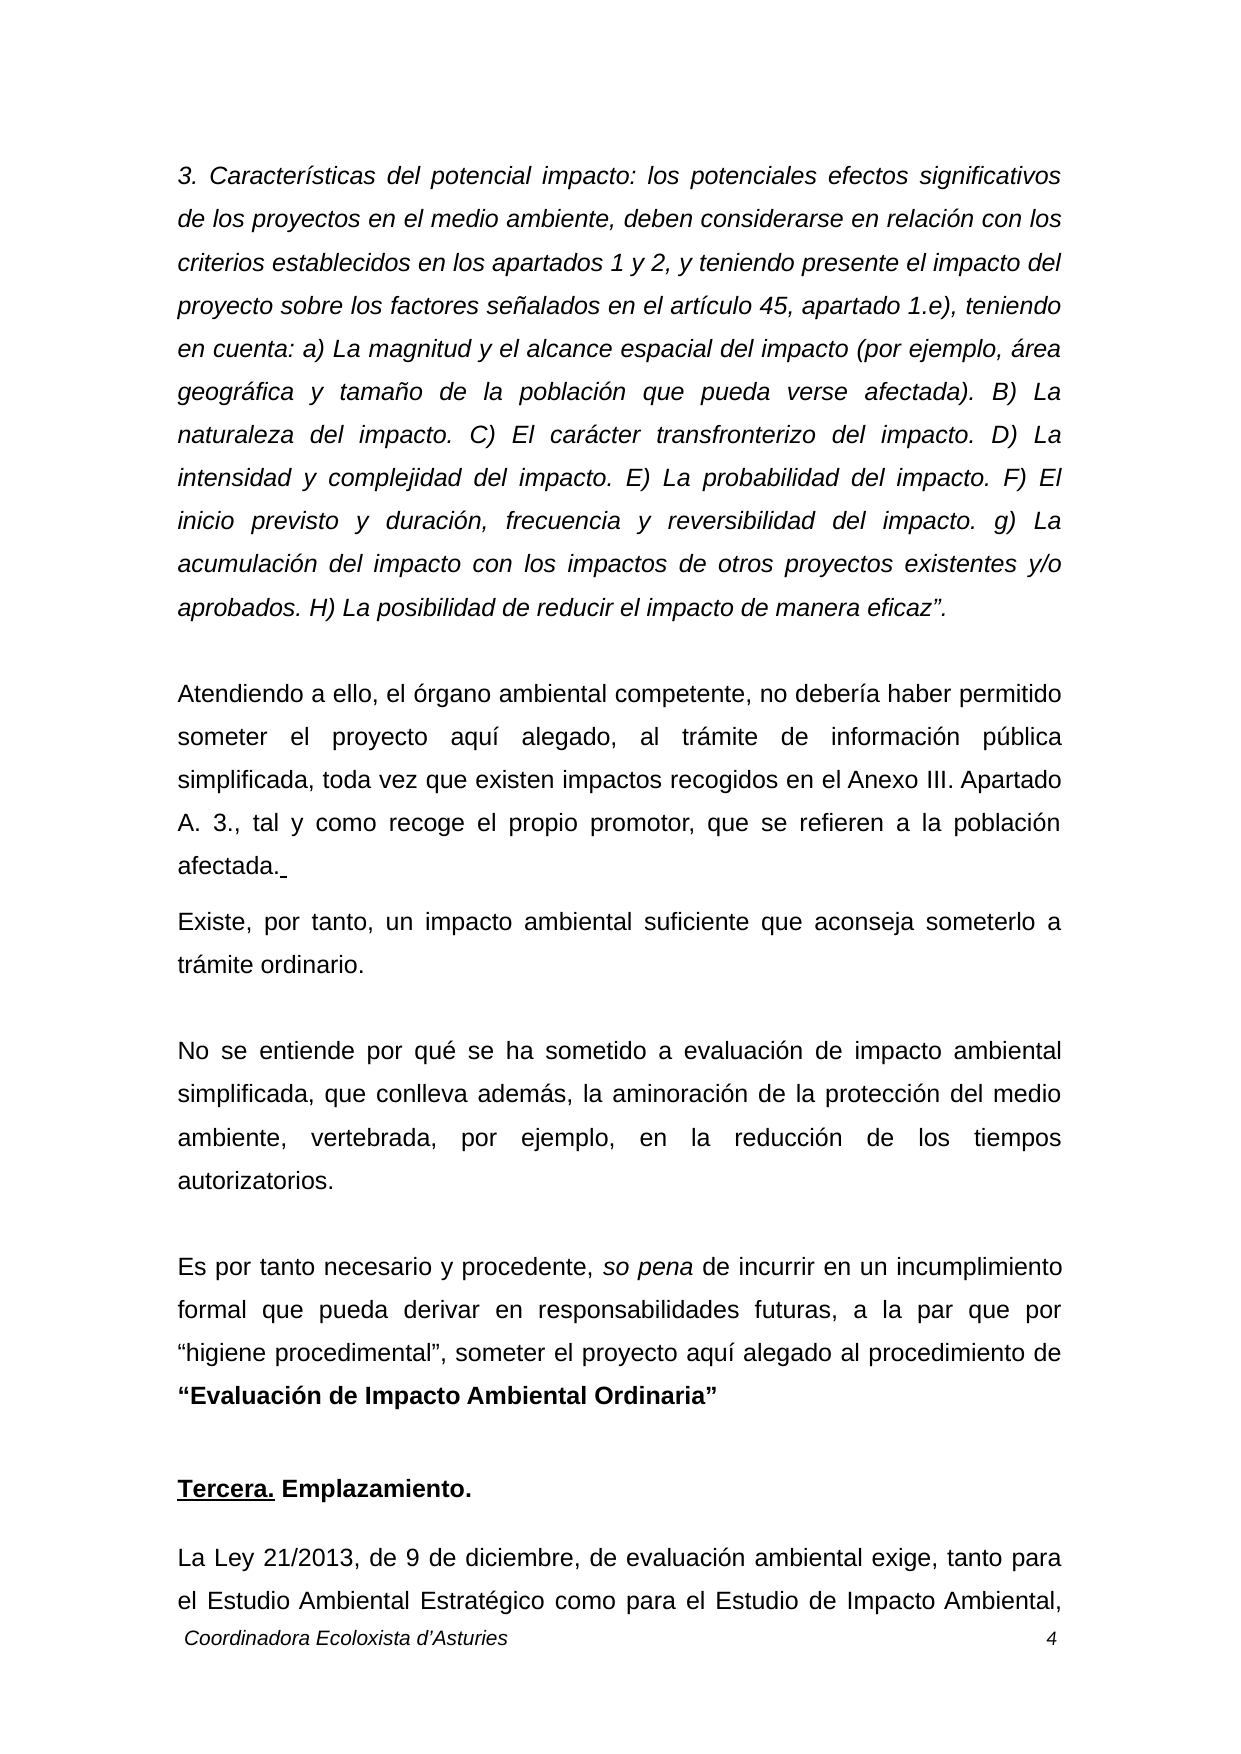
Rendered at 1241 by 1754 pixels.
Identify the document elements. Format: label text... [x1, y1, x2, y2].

text Tercera. Emplazamiento. [177, 1474, 1063, 1503]
text La Ley 21/2013, de 9 de diciembre, de evaluación ambiental exige, tanto para el Estudio Ambiental Estratégico como para el Estudio de Impacto Ambiental, [177, 1542, 1063, 1614]
text Existe, por tanto, un impacto ambiental suficiente que aconseja someterlo a trámite ordinario. [177, 907, 1063, 979]
text No se entiende por qué se ha sometido a evaluación de impacto ambiental simplificada, que conlleva además, la aminoración de la protección del medio ambiente, vertebrada, por ejemplo, en la reducción de los tiempos autorizatorios. [177, 1036, 1063, 1194]
text 3. Características del potencial impacto: los potenciales efectos significativos de los proyectos en el medio ambiente, deben considerarse en relación con los criterios establecidos en los apartados 1 y 2, y teniendo presente el impacto del proyecto sobre los factores señalados en el artículo 45, apartado 1.e), teniendo en cuenta: a) La magnitud y el alcance espacial del impacto (por ejemplo, área geográfica y tamaño de la población que pueda verse afectada). B) La naturaleza del impacto. C) El carácter transfronterizo del impacto. D) La intensidad y complejidad del impacto. E) La probabilidad del impacto. F) El inicio previsto y duración, frecuencia y reversibilidad del impacto. g) La acumulación del impacto con los impactos de otros proyectos existentes y/o aprobados. H) La posibilidad de reducir el impacto de manera eficaz”. [177, 161, 1063, 621]
text Es por tanto necesario y procedente, so pena de incurrir en un incumplimiento formal que pueda derivar en responsabilidades futuras, a la par que por “higiene procedimental”, someter el proyecto aquí alegado al procedimiento de “Evaluación de Impacto Ambiental Ordinaria” [177, 1209, 1063, 1410]
text Atendiendo a ello, el órgano ambiental competente, no debería haber permitido someter el proyecto aquí alegado, al trámite de información pública simplificada, toda vez que existen impactos recogidos en el Anexo III. Apartado A. 3., tal y como recoge el propio promotor, que se refieren a la población afectada. [177, 679, 1063, 880]
